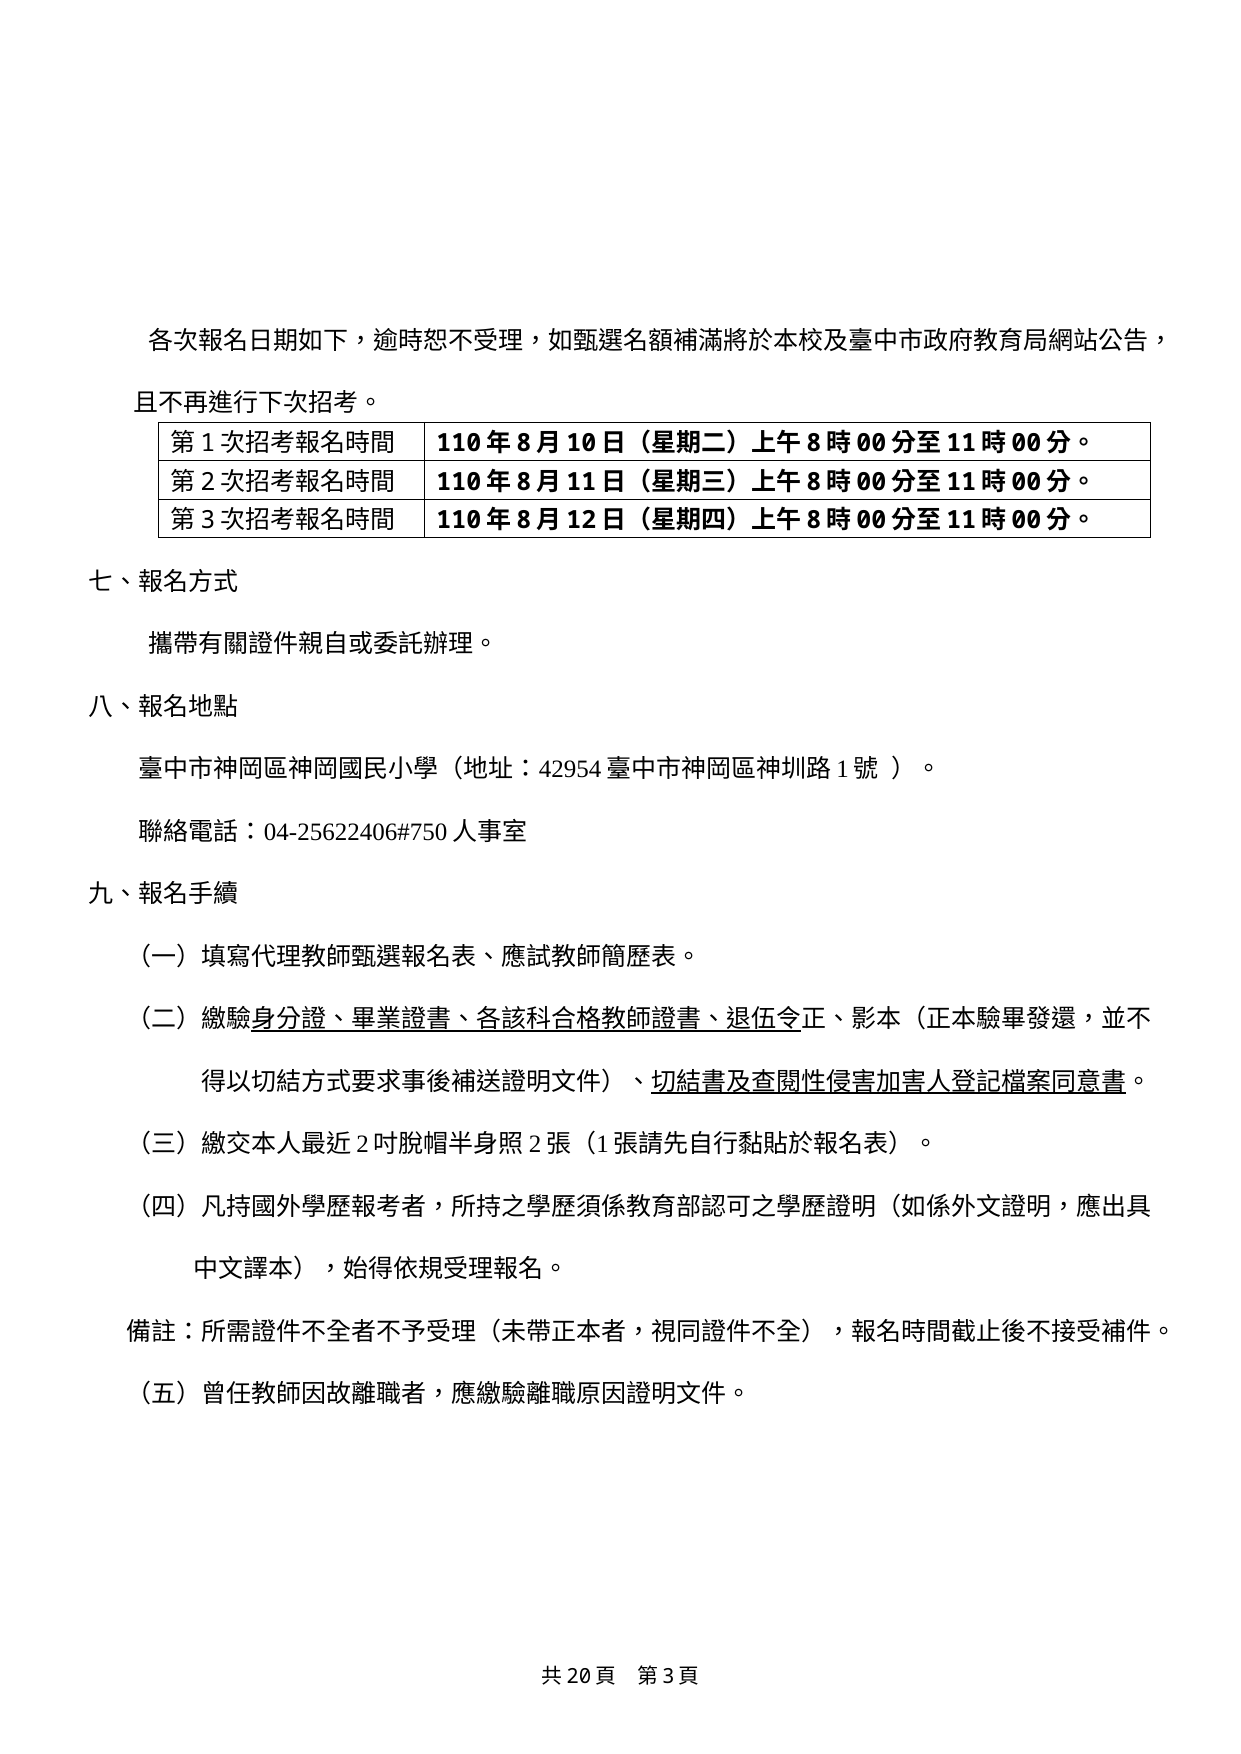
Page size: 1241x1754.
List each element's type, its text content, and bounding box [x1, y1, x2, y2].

text 聯絡電話：04-25622406#750人事室 [139, 788, 1152, 850]
text （二）繳驗身分證、畢業證書、各該科合格教師證書、退伍令正、影本（正本驗畢發還，並不得以切結方式要求事後補送證明文件）、切結書及查閱性侵害加害人登記檔案同意書。 [126, 975, 1152, 1100]
text （三）繳交本人最近2吋脫帽半身照2張（1張請先自行黏貼於報名表）。 [126, 1100, 1152, 1163]
text （一）填寫代理教師甄選報名表、應試教師簡歷表。 [89, 913, 1152, 975]
table_header 110年8月10日（星期二）上午8時00分至11時00分。 [425, 423, 1150, 460]
text 備註：所需證件不全者不予受理（未帶正本者，視同證件不全），報名時間截止後不接受補件。 [126, 1288, 1152, 1350]
text （五）曾任教師因故離職者，應繳驗離職原因證明文件。 [126, 1350, 1152, 1413]
table_cell 第2次招考報名時間 [159, 461, 424, 498]
table_cell 第3次招考報名時間 [159, 500, 424, 537]
text 八、報名地點 臺中市神岡區神岡國民小學（地址：42954臺中市神岡區神圳路1號 ）。 [89, 663, 1152, 788]
text 九、報名手續 [89, 850, 1152, 913]
text 七、報名方式 攜帶有關證件親自或委託辦理。 [89, 538, 1152, 663]
text （四）凡持國外學歷報考者，所持之學歷須係教育部認可之學歷證明（如係外文證明，應出具中文譯本），始得依規受理報名。 [126, 1163, 1152, 1288]
table_cell 110年8月11日（星期三）上午8時00分至11時00分。 [425, 461, 1150, 498]
table_cell 110年8月12日（星期四）上午8時00分至11時00分。 [425, 500, 1150, 537]
table_header 第1次招考報名時間 [159, 423, 424, 460]
text 各次報名日期如下，逾時恕不受理，如甄選名額補滿將於本校及臺中市政府教育局網站公告，且不再進行下次招考。 [89, 297, 1152, 422]
